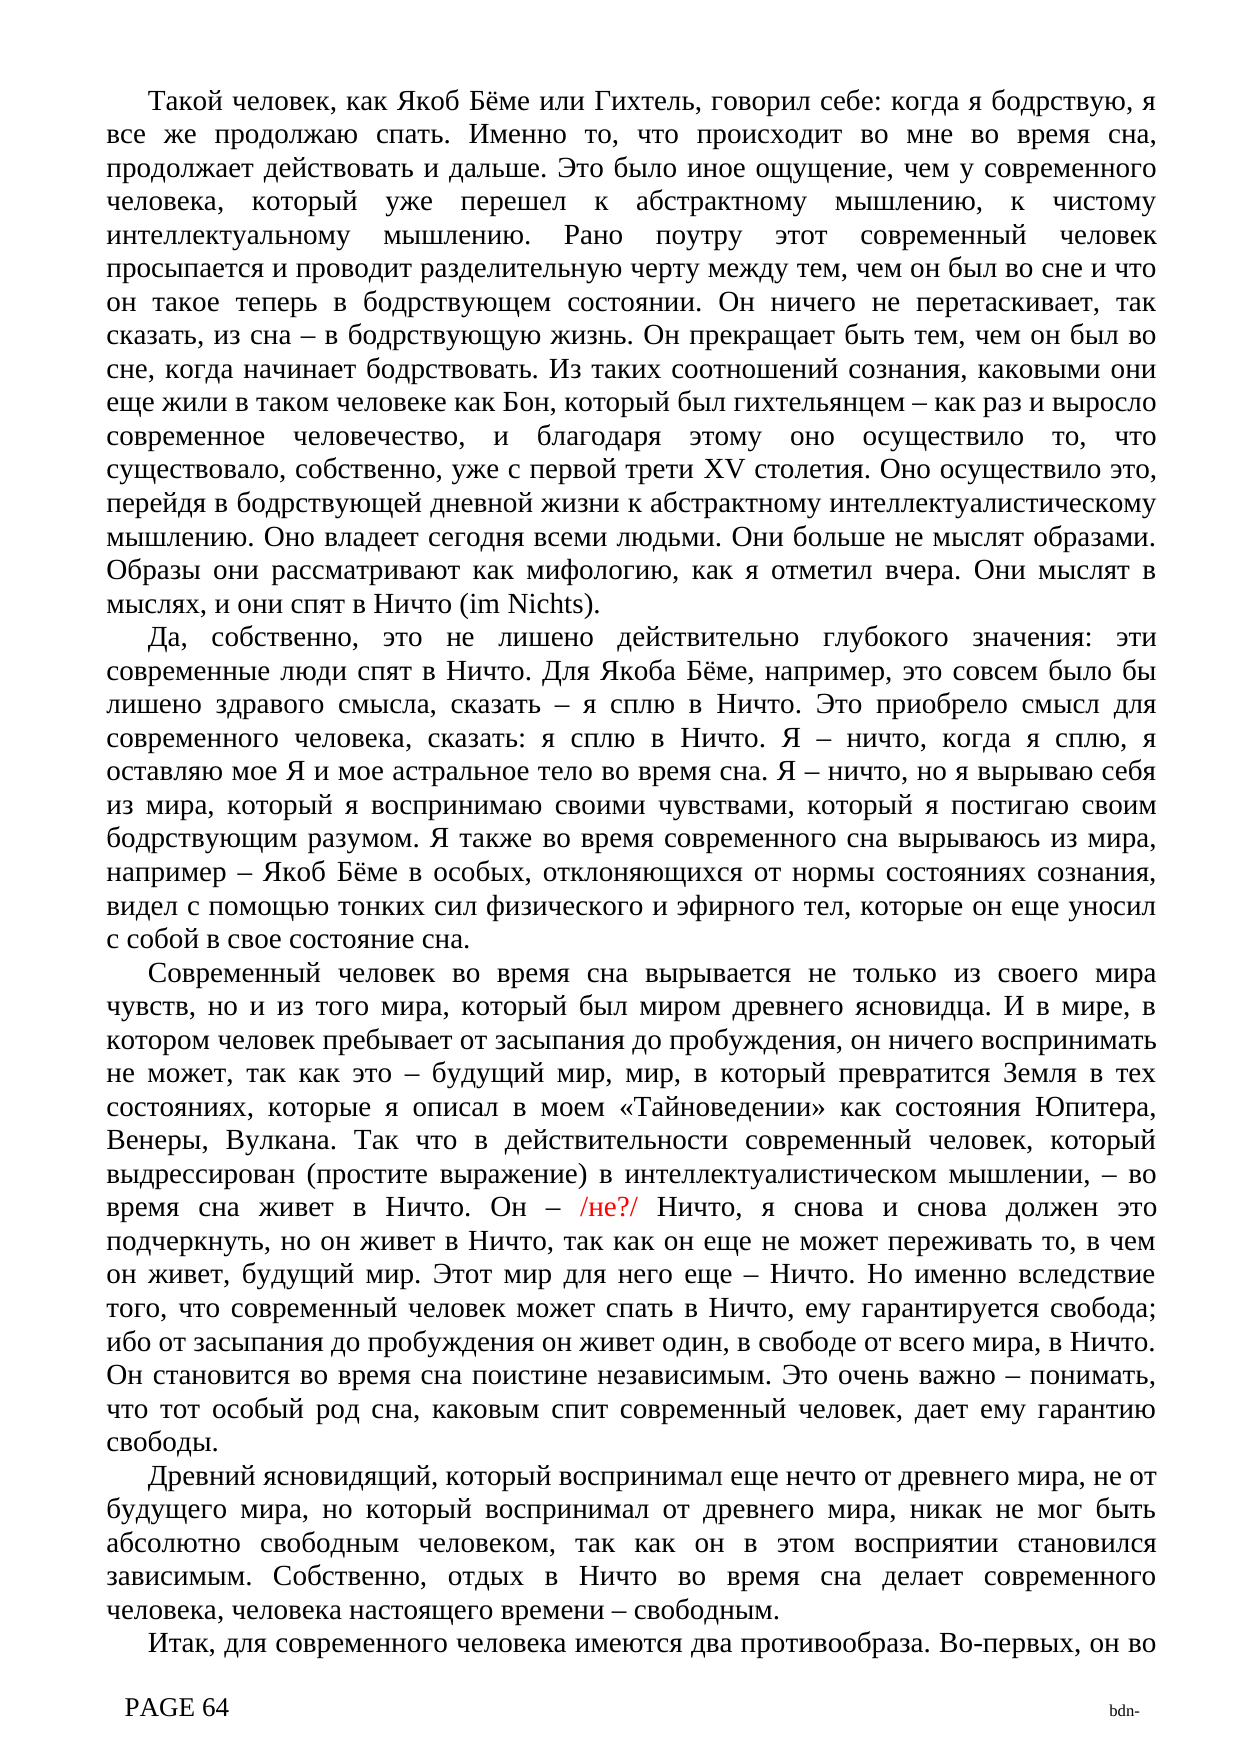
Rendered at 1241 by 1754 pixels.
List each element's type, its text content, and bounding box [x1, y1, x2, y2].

text Итак, для современного человека имеются два противообраза. Во-первых, он во [106, 1626, 1157, 1659]
text Такой человек, как Якоб Бёме или Гихтель, говорил себе: когда я бодрствую, я все же продолжаю спать. Именно то, что происходит во мне во время сна, продолжает действовать и дальше. Это было иное ощущение, чем у современного человека, который уже перешел к абстрактному мышлению, к чистому интеллектуальному мышлению. Рано поутру этот современный человек просыпается и проводит разделительную черту между тем, чем он был во сне и что он такое теперь в бодрствующем состоянии. Он ничего не перетаскивает, так сказать, из сна – в бодрствующую жизнь. Он прекращает быть тем, чем он был во сне, когда начинает бодрствовать. Из таких соотношений сознания, каковыми они еще жили в таком человеке как Бон, который был гихтельянцем – как раз и выросло современное человечество, и благодаря этому оно осуществило то, что существовало, собственно, уже с первой трети XV столетия. Оно осуществило это, перейдя в бодрствующей дневной жизни к абстрактному интеллектуалистическому мышлению. Оно владеет сегодня всеми людьми. Они больше не мыслят образами. Образы они рассматривают как мифологию, как я отметил вчера. Они мыслят в мыслях, и они спят в Ничто (im Nichts). [106, 83, 1157, 619]
text Современный человек во время сна вырывается не только из своего мира чувств, но и из того мира, который был миром древнего ясновидца. И в мире, в котором человек пребывает от засыпания до пробуждения, он ничего воспринимать не может, так как это – будущий мир, мир, в который превратится Земля в тех состояниях, которые я описал в моем «Тайноведении» как состояния Юпитера, Венеры, Вулкана. Так что в действительности современный человек, который выдрессирован (простите выражение) в интеллектуалистическом мышлении, – во время сна живет в Ничто. Он – /не?/ Ничто, я снова и снова должен это подчеркнуть, но он живет в Ничто, так как он еще не может переживать то, в чем он живет, будущий мир. Этот мир для него еще – Ничто. Но именно вследствие того, что современный человек может спать в Ничто, ему гарантируется свобода; ибо от засыпания до пробуждения он живет один, в свободе от всего мира, в Ничто. Он становится во время сна поистине независимым. Это очень важно – понимать, что тот особый род сна, каковым спит современный человек, дает ему гарантию свободы. [106, 955, 1157, 1458]
text Древний ясновидящий, который воспринимал еще нечто от древнего мира, не от будущего мира, но который воспринимал от древнего мира, никак не мог быть абсолютно свободным человеком, так как он в этом восприятии становился зависимым. Собственно, отдых в Ничто во время сна делает современного человека, человека настоящего времени – свободным. [106, 1458, 1157, 1626]
text Да, собственно, это не лишено действительно глубокого значения: эти современные люди спят в Ничто. Для Якоба Бёме, например, это совсем было бы лишено здравого смысла, сказать – я сплю в Ничто. Это приобрело смысл для современного человека, сказать: я сплю в Ничто. Я – ничто, когда я сплю, я оставляю мое Я и мое астральное тело во время сна. Я – ничто, но я вырываю себя из мира, который я воспринимаю своими чувствами, который я постигаю своим бодрствующим разумом. Я также во время современного сна вырываюсь из мира, например – Якоб Бёме в особых, отклоняющихся от нормы состояниях сознания, видел с помощью тонких сил физического и эфирного тел, которые он еще уносил с собой в свое состояние сна. [106, 619, 1157, 955]
